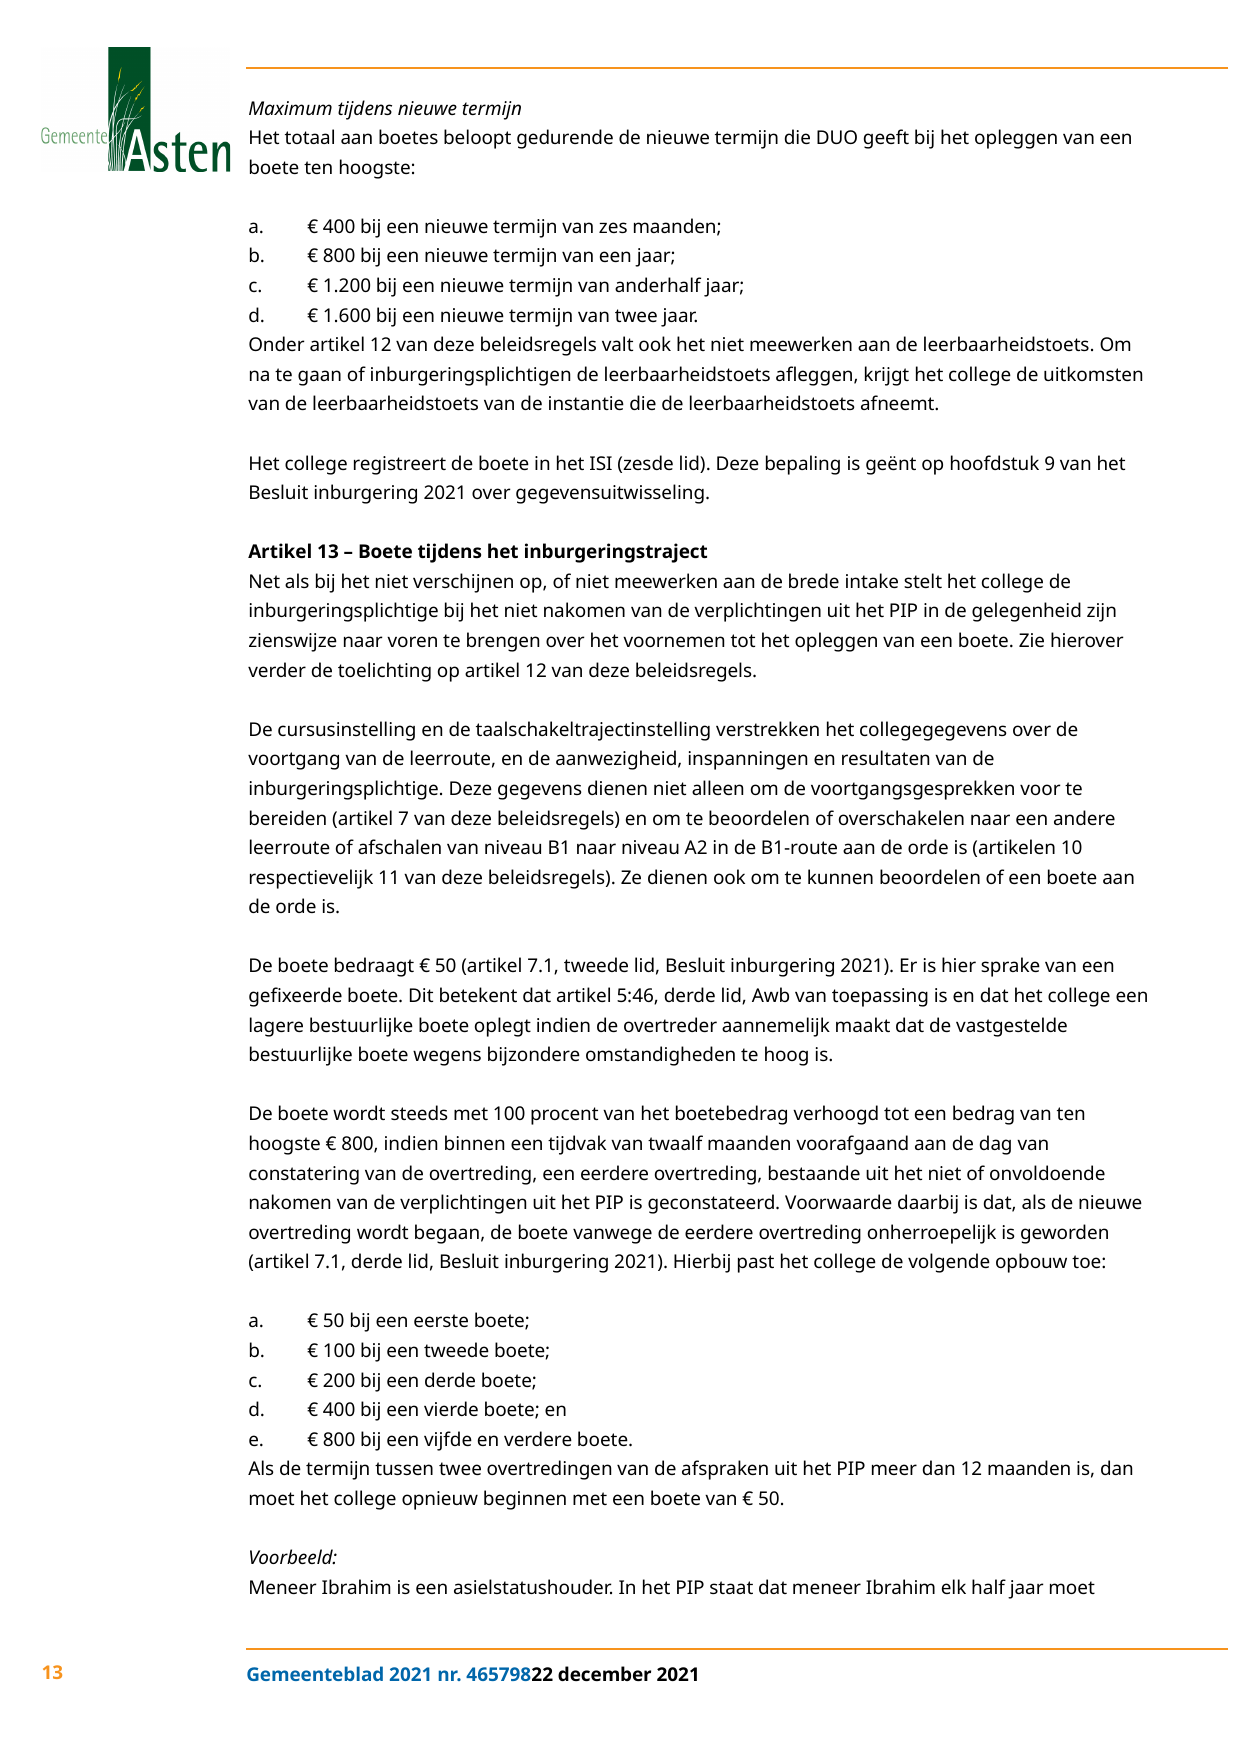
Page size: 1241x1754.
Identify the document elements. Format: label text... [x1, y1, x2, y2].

text Voorbeeld: [248, 1544, 1152, 1570]
text Onder artikel 12 van deze beleidsregels valt ook het niet meewerken aan de leerbaarheidstoets. Om na te gaan of inburgeringsplichtigen de leerbaarheidstoets afleggen, krijgt het college de uitkomsten van de leerbaarheidstoets van de instantie die de leerbaarheidstoets afneemt. [248, 331, 1152, 416]
list € 800 bij een nieuwe termijn van een jaar; [248, 243, 1152, 268]
list € 400 bij een nieuwe termijn van zes maanden; [248, 213, 1152, 239]
list € 1.200 bij een nieuwe termijn van anderhalf jaar; [248, 272, 1152, 298]
list € 1.600 bij een nieuwe termijn van twee jaar. [248, 302, 1152, 328]
list € 400 bij een vierde boete; en [248, 1396, 1152, 1422]
list € 50 bij een eerste boete; [248, 1308, 1152, 1333]
text Maximum tijdens nieuwe termijn [248, 95, 1152, 121]
list € 200 bij een derde boete; [248, 1367, 1152, 1393]
text Meneer Ibrahim is een asielstatushouder. In het PIP staat dat meneer Ibrahim elk half jaar moet [248, 1574, 1152, 1600]
text Artikel 13 – Boete tijdens het inburgeringstraject [248, 538, 1152, 564]
text Net als bij het niet verschijnen op, of niet meewerken aan de brede intake stelt het college de inburgeringsplichtige bij het niet nakomen van de verplichtingen uit het PIP in de gelegenheid zijn zienswijze naar voren te brengen over het voornemen tot het opleggen van een boete. Zie hierover verder de toelichting op artikel 12 van deze beleidsregels. [248, 568, 1152, 683]
text De cursusinstelling en de taalschakeltrajectinstelling verstrekken het collegegegevens over de voortgang van de leerroute, en de aanwezigheid, inspanningen en resultaten van de inburgeringsplichtige. Deze gegevens dienen niet alleen om de voortgangsgesprekken voor te bereiden (artikel 7 van deze beleidsregels) en om te beoordelen of overschakelen naar een andere leerroute of afschalen van niveau B1 naar niveau A2 in de B1-route aan de orde is (artikelen 10 respectievelijk 11 van deze beleidsregels). Ze dienen ook om te kunnen beoordelen of een boete aan de orde is. [248, 716, 1152, 919]
list € 100 bij een tweede boete; [248, 1337, 1152, 1363]
text Het totaal aan boetes beloopt gedurende de nieuwe termijn die DUO geeft bij het opleggen van een boete ten hoogste: [248, 124, 1152, 180]
list € 800 bij een vijfde en verdere boete. [248, 1426, 1152, 1452]
picture [41, 47, 231, 172]
text Als de termijn tussen twee overtredingen van de afspraken uit het PIP meer dan 12 maanden is, dan moet het college opnieuw beginnen met een boete van € 50. [248, 1456, 1152, 1511]
text De boete wordt steeds met 100 procent van het boetebedrag verhoogd tot een bedrag van ten hoogste € 800, indien binnen een tijdvak van twaalf maanden voorafgaand aan de dag van constatering van de overtreding, een eerdere overtreding, bestaande uit het niet of onvoldoende nakomen van de verplichtingen uit het PIP is geconstateerd. Voorwaarde daarbij is dat, als de nieuwe overtreding wordt begaan, de boete vanwege de eerdere overtreding onherroepelijk is geworden (artikel 7.1, derde lid, Besluit inburgering 2021). Hierbij past het college de volgende opbouw toe: [248, 1101, 1152, 1274]
text Het college registreert de boete in het ISI (zesde lid). Deze bepaling is geënt op hoofdstuk 9 van het Besluit inburgering 2021 over gegevensuitwisseling. [248, 450, 1152, 505]
text De boete bedraagt € 50 (artikel 7.1, tweede lid, Besluit inburgering 2021). Er is hier sprake van een gefixeerde boete. Dit betekent dat artikel 5:46, derde lid, Awb van toepassing is en dat het college een lagere bestuurlijke boete oplegt indien de overtreder aannemelijk maakt dat de vastgestelde bestuurlijke boete wegens bijzondere omstandigheden te hoog is. [248, 953, 1152, 1067]
